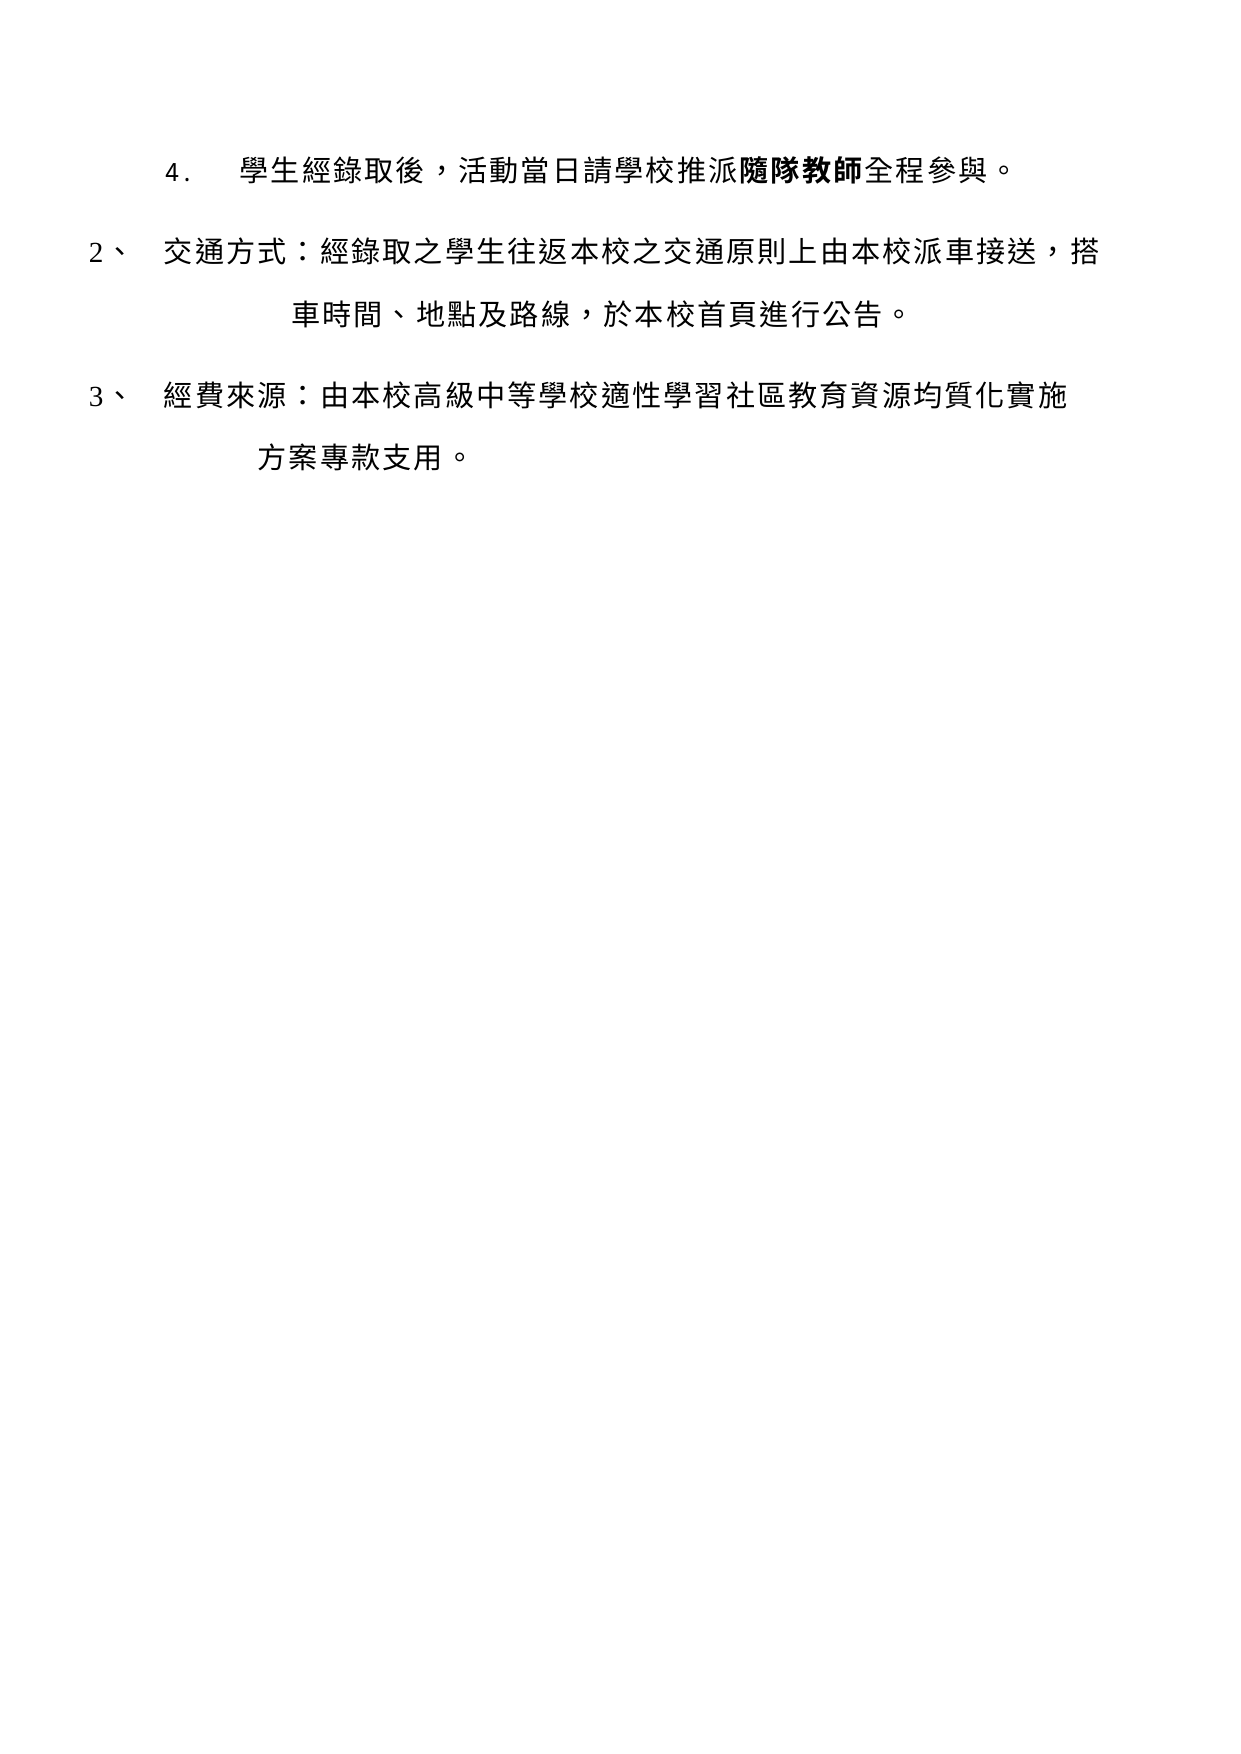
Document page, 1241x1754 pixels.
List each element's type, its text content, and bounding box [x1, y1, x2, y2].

list 經費來源：由本校高級中等學校適性學習社區教育資源均質化實施 方案專款支用。 [89, 352, 1152, 477]
list 學生經錄取後，活動當日請學校推派隨隊教師全程參與。 [164, 127, 1152, 189]
list 交通方式：經錄取之學生往返本校之交通原則上由本校派車接送，搭 車時間、地點及路線，於本校首頁進行公告。 [89, 208, 1152, 333]
